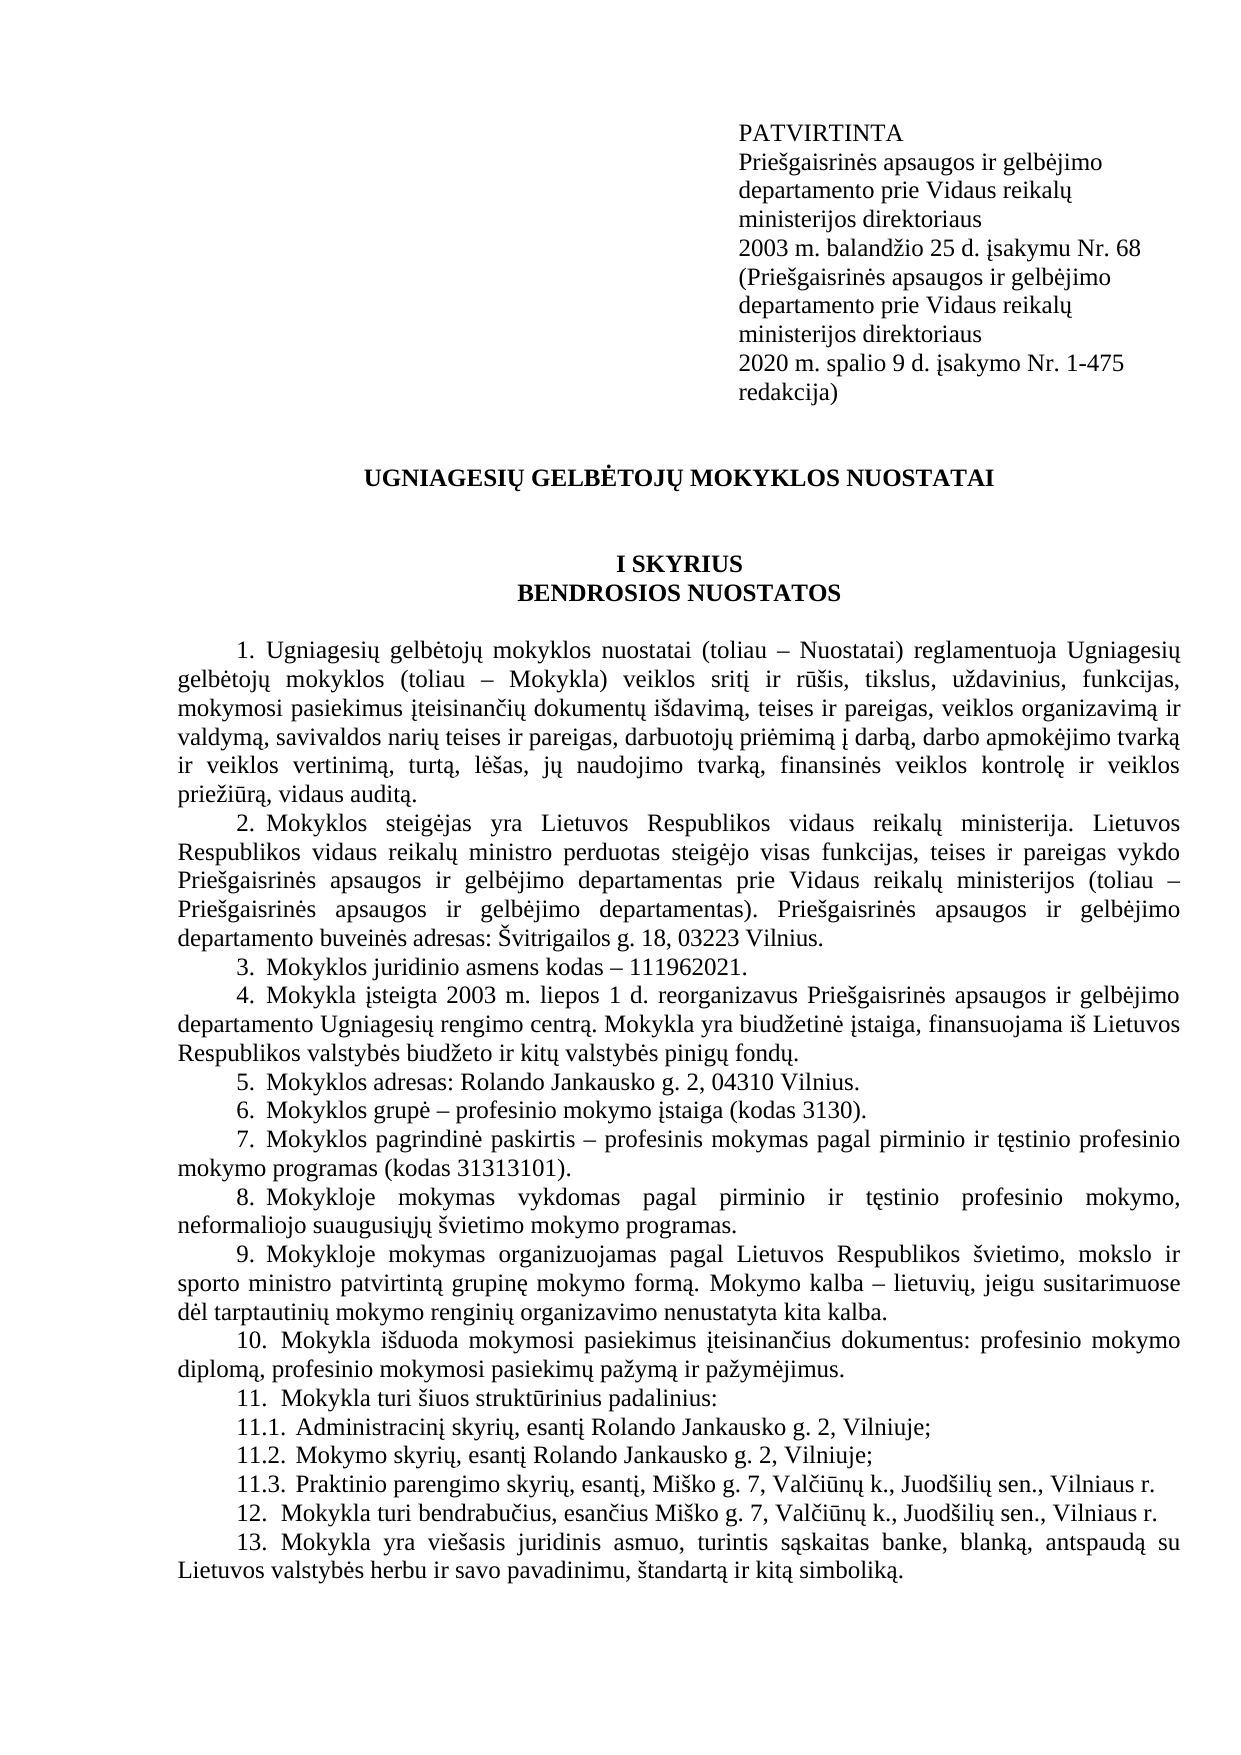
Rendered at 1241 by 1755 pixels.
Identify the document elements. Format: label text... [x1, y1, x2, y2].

text 2. Mokyklos steigėjas yra Lietuvos Respublikos vidaus reikalų ministerija. Lietuvos Respublikos vidaus reikalų ministro perduotas steigėjo visas funkcijas, teises ir pareigas vykdo Priešgaisrinės apsaugos ir gelbėjimo departamentas prie Vidaus reikalų ministerijos (toliau – Priešgaisrinės apsaugos ir gelbėjimo departamentas). Priešgaisrinės apsaugos ir gelbėjimo departamento buveinės adresas: Švitrigailos g. 18, 03223 Vilnius. [177, 808, 1181, 952]
text 12. Mokykla turi bendrabučius, esančius Miško g. 7, Valčiūnų k., Juodšilių sen., Vilniaus r. [177, 1498, 1181, 1527]
text PATVIRTINTA [177, 118, 1181, 147]
text (Priešgaisrinės apsaugos ir gelbėjimo [177, 262, 1181, 291]
text 2020 m. spalio 9 d. įsakymo Nr. 1-475 [177, 348, 1181, 377]
text 11.3. Praktinio parengimo skyrių, esantį, Miško g. 7, Valčiūnų k., Juodšilių sen., Vilniaus r. [177, 1469, 1181, 1498]
text 8. Mokykloje mokymas vykdomas pagal pirminio ir tęstinio profesinio mokymo, neformaliojo suaugusiųjų švietimo mokymo programas. [177, 1182, 1181, 1239]
text 3. Mokyklos juridinio asmens kodas – 111962021. [177, 952, 1181, 981]
text 4. Mokykla įsteigta 2003 m. liepos 1 d. reorganizavus Priešgaisrinės apsaugos ir gelbėjimo departamento Ugniagesių rengimo centrą. Mokykla yra biudžetinė įstaiga, finansuojama iš Lietuvos Respublikos valstybės biudžeto ir kitų valstybės pinigų fondų. [177, 981, 1181, 1067]
text 7. Mokyklos pagrindinė paskirtis – profesinis mokymas pagal pirminio ir tęstinio profesinio mokymo programas (kodas 31313101). [177, 1124, 1181, 1182]
text 13. Mokykla yra viešasis juridinis asmuo, turintis sąskaitas banke, blanką, antspaudą su Lietuvos valstybės herbu ir savo pavadinimu, štandartą ir kitą simboliką. [177, 1527, 1181, 1584]
text 1. Ugniagesių gelbėtojų mokyklos nuostatai (toliau – Nuostatai) reglamentuoja Ugniagesių gelbėtojų mokyklos (toliau – Mokykla) veiklos sritį ir rūšis, tikslus, uždavinius, funkcijas, mokymosi pasiekimus įteisinančių dokumentų išdavimą, teises ir pareigas, veiklos organizavimą ir valdymą, savivaldos narių teises ir pareigas, darbuotojų priėmimą į darbą, darbo apmokėjimo tvarką ir veiklos vertinimą, turtą, lėšas, jų naudojimo tvarką, finansinės veiklos kontrolę ir veiklos priežiūrą, vidaus auditą. [177, 636, 1181, 808]
text 9. Mokykloje mokymas organizuojamas pagal Lietuvos Respublikos švietimo, mokslo ir sporto ministro patvirtintą grupinę mokymo formą. Mokymo kalba – lietuvių, jeigu susitarimuose dėl tarptautinių mokymo renginių organizavimo nenustatyta kita kalba. [177, 1239, 1181, 1326]
text 6. Mokyklos grupė – profesinio mokymo įstaiga (kodas 3130). [177, 1096, 1181, 1124]
text 10. Mokykla išduoda mokymosi pasiekimus įteisinančius dokumentus: profesinio mokymo diplomą, profesinio mokymosi pasiekimų pažymą ir pažymėjimus. [177, 1326, 1181, 1383]
text ministerijos direktoriaus [177, 204, 1181, 233]
text Ugniagesių gelbėtojų mokyklos NUOSTATAI [177, 463, 1181, 492]
text redakcija) [177, 377, 1181, 406]
text 11.1. Administracinį skyrių, esantį Rolando Jankausko g. 2, Vilniuje; [177, 1412, 1181, 1441]
text Priešgaisrinės apsaugos ir gelbėjimo [177, 147, 1181, 176]
text 11. Mokykla turi šiuos struktūrinius padalinius: [177, 1383, 1181, 1412]
text 11.2. Mokymo skyrių, esantį Rolando Jankausko g. 2, Vilniuje; [177, 1441, 1181, 1469]
text departamento prie Vidaus reikalų [177, 291, 1181, 319]
text 2003 m. balandžio 25 d. įsakymu Nr. 68 [177, 233, 1181, 262]
text BENDROSIOS NUOSTATOS [177, 578, 1181, 607]
text departamento prie Vidaus reikalų [177, 176, 1181, 204]
text 5. Mokyklos adresas: Rolando Jankausko g. 2, 04310 Vilnius. [177, 1067, 1181, 1096]
text ministerijos direktoriaus [177, 319, 1181, 348]
text I SKYRIUS [177, 549, 1181, 578]
